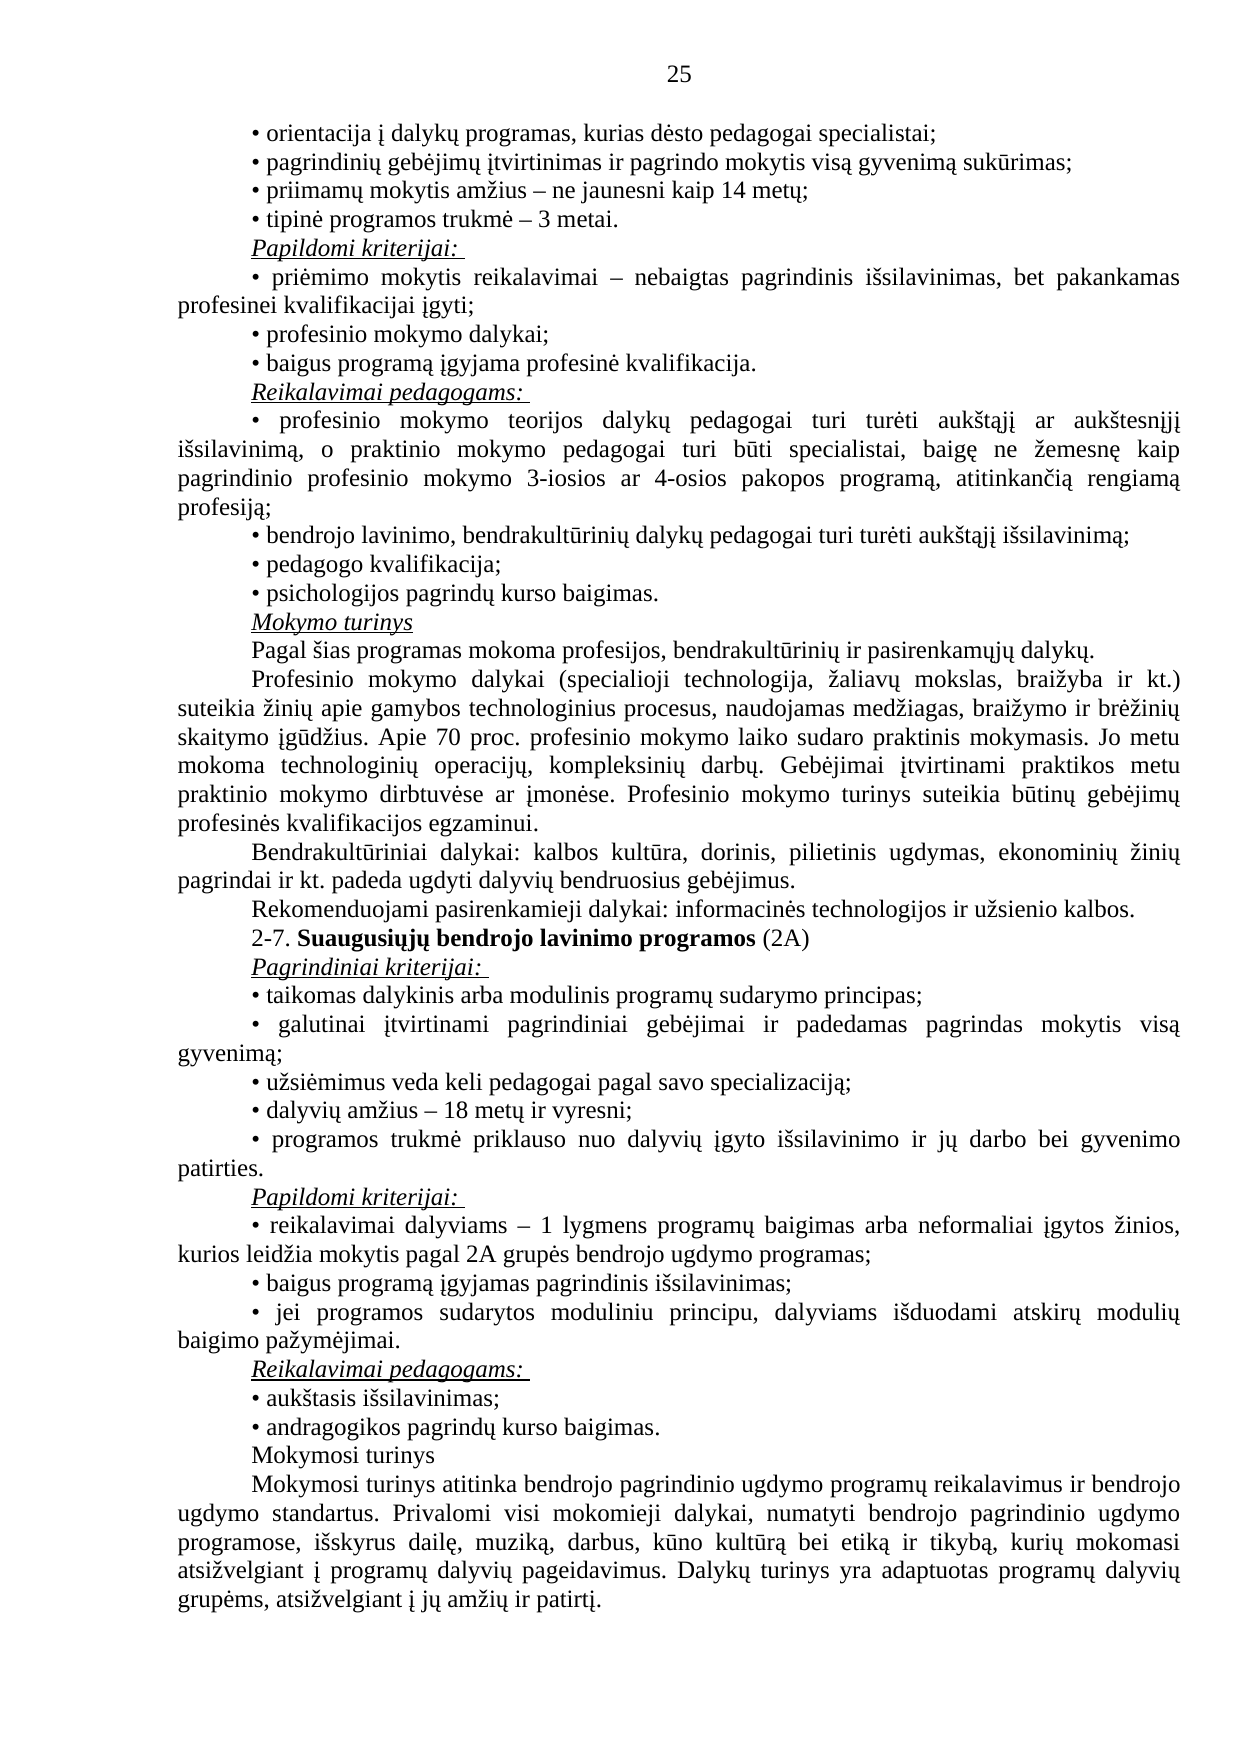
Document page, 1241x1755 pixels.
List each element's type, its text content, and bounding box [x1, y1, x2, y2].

text • priimamų mokytis amžius – ne jaunesni kaip 14 metų; [177, 176, 1181, 204]
text 2-7. Suaugusiųjų bendrojo lavinimo programos (2A) [177, 923, 1181, 952]
text Mokymosi turinys [177, 1441, 1181, 1469]
text • pagrindinių gebėjimų įtvirtinimas ir pagrindo mokytis visą gyvenimą sukūrimas; [177, 147, 1181, 176]
text Bendrakultūriniai dalykai: kalbos kultūra, dorinis, pilietinis ugdymas, ekonominių žinių pagrindai ir kt. padeda ugdyti dalyvių bendruosius gebėjimus. [177, 837, 1181, 894]
text Papildomi kriterijai: [177, 1182, 1181, 1211]
text • bendrojo lavinimo, bendrakultūrinių dalykų pedagogai turi turėti aukštąjį išsilavinimą; [177, 521, 1181, 549]
text Profesinio mokymo dalykai (specialioji technologija, žaliavų mokslas, braižyba ir kt.) suteikia žinių apie gamybos technologinius procesus, naudojamas medžiagas, braižymo ir brėžinių skaitymo įgūdžius. Apie 70 proc. profesinio mokymo laiko sudaro praktinis mokymasis. Jo metu mokoma technologinių operacijų, kompleksinių darbų. Gebėjimai įtvirtinami praktikos metu praktinio mokymo dirbtuvėse ar įmonėse. Profesinio mokymo turinys suteikia būtinų gebėjimų profesinės kvalifikacijos egzaminui. [177, 664, 1181, 837]
text Pagal šias programas mokoma profesijos, bendrakultūrinių ir pasirenkamųjų dalykų. [177, 636, 1181, 664]
text • priėmimo mokytis reikalavimai – nebaigtas pagrindinis išsilavinimas, bet pakankamas profesinei kvalifikacijai įgyti; [177, 262, 1181, 319]
text • aukštasis išsilavinimas; [177, 1383, 1181, 1412]
text Mokymo turinys [177, 607, 1181, 636]
text • profesinio mokymo teorijos dalykų pedagogai turi turėti aukštąjį ar aukštesnįjį išsilavinimą, o praktinio mokymo pedagogai turi būti specialistai, baigę ne žemesnę kaip pagrindinio profesinio mokymo 3-iosios ar 4-osios pakopos programą, atitinkančią rengiamą profesiją; [177, 406, 1181, 521]
text Rekomenduojami pasirenkamieji dalykai: informacinės technologijos ir užsienio kalbos. [177, 894, 1181, 923]
text • jei programos sudarytos moduliniu principu, dalyviams išduodami atskirų modulių baigimo pažymėjimai. [177, 1297, 1181, 1354]
text • andragogikos pagrindų kurso baigimas. [177, 1412, 1181, 1441]
text Papildomi kriterijai: [177, 233, 1181, 262]
text • galutinai įtvirtinami pagrindiniai gebėjimai ir padedamas pagrindas mokytis visą gyvenimą; [177, 1009, 1181, 1067]
text • psichologijos pagrindų kurso baigimas. [177, 578, 1181, 607]
text • dalyvių amžius – 18 metų ir vyresni; [177, 1096, 1181, 1124]
text Reikalavimai pedagogams: [177, 377, 1181, 406]
text • profesinio mokymo dalykai; [177, 319, 1181, 348]
text • orientacija į dalykų programas, kurias dėsto pedagogai specialistai; [177, 118, 1181, 147]
text • pedagogo kvalifikacija; [177, 549, 1181, 578]
text • baigus programą įgyjamas pagrindinis išsilavinimas; [177, 1268, 1181, 1297]
text • baigus programą įgyjama profesinė kvalifikacija. [177, 348, 1181, 377]
text • tipinė programos trukmė – 3 metai. [177, 204, 1181, 233]
text Pagrindiniai kriterijai: [177, 952, 1181, 981]
text • taikomas dalykinis arba modulinis programų sudarymo principas; [177, 981, 1181, 1009]
text • užsiėmimus veda keli pedagogai pagal savo specializaciją; [177, 1067, 1181, 1096]
text • reikalavimai dalyviams – 1 lygmens programų baigimas arba neformaliai įgytos žinios, kurios leidžia mokytis pagal 2A grupės bendrojo ugdymo programas; [177, 1211, 1181, 1268]
text Reikalavimai pedagogams: [177, 1354, 1181, 1383]
text • programos trukmė priklauso nuo dalyvių įgyto išsilavinimo ir jų darbo bei gyvenimo patirties. [177, 1124, 1181, 1182]
text Mokymosi turinys atitinka bendrojo pagrindinio ugdymo programų reikalavimus ir bendrojo ugdymo standartus. Privalomi visi mokomieji dalykai, numatyti bendrojo pagrindinio ugdymo programose, išskyrus dailę, muziką, darbus, kūno kultūrą bei etiką ir tikybą, kurių mokomasi atsižvelgiant į programų dalyvių pageidavimus. Dalykų turinys yra adaptuotas programų dalyvių grupėms, atsižvelgiant į jų amžių ir patirtį. [177, 1469, 1181, 1613]
